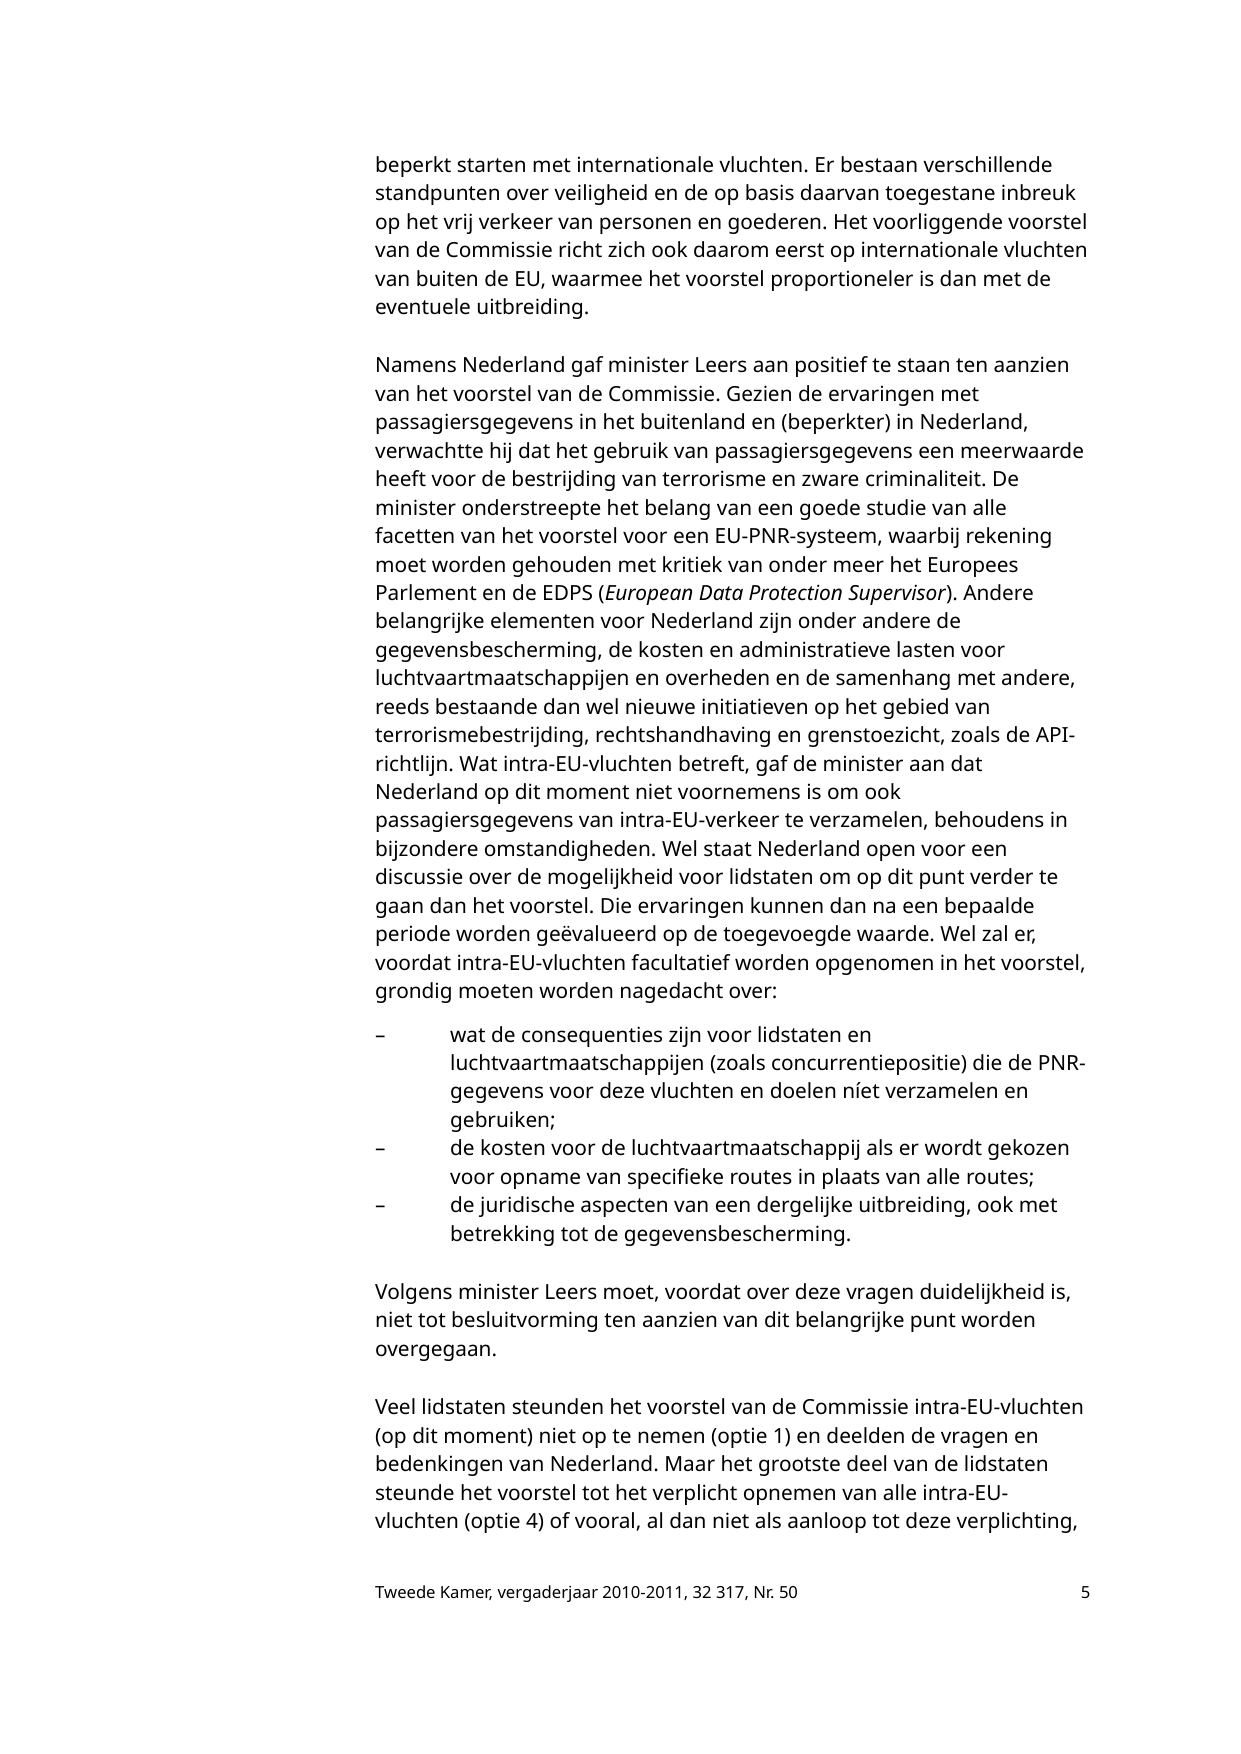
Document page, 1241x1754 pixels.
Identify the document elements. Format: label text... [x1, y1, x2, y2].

list de kosten voor de luchtvaartmaatschappij als er wordt gekozen voor opname van specifieke routes in plaats van alle routes; [375, 1133, 1090, 1190]
text beperkt starten met internationale vluchten. Er bestaan verschillende standpunten over veiligheid en de op basis daarvan toegestane inbreuk op het vrij verkeer van personen en goederen. Het voorliggende voorstel van de Commissie richt zich ook daarom eerst op internationale vluchten van buiten de EU, waarmee het voorstel proportioneler is dan met de eventuele uitbreiding. [375, 150, 1090, 321]
text Volgens minister Leers moet, voordat over deze vragen duidelijkheid is, niet tot besluitvorming ten aanzien van dit belangrijke punt worden overgegaan. [375, 1277, 1090, 1362]
text Veel lidstaten steunden het voorstel van de Commissie intra-EU-vluchten (op dit moment) niet op te nemen (optie 1) en deelden de vragen en bedenkingen van Nederland. Maar het grootste deel van de lidstaten steunde het voorstel tot het verplicht opnemen van alle intra-EU-vluchten (optie 4) of vooral, al dan niet als aanloop tot deze verplichting, [375, 1392, 1090, 1535]
text Namens Nederland gaf minister Leers aan positief te staan ten aanzien van het voorstel van de Commissie. Gezien de ervaringen met passagiersgegevens in het buitenland en (beperkter) in Nederland, verwachtte hij dat het gebruik van passagiersgegevens een meerwaarde heeft voor de bestrijding van terrorisme en zware criminaliteit. De minister onderstreepte het belang van een goede studie van alle facetten van het voorstel voor een EU-PNR-systeem, waarbij rekening moet worden gehouden met kritiek van onder meer het Europees Parlement en de EDPS (European Data Protection Supervisor). Andere belangrijke elementen voor Nederland zijn onder andere de gegevensbescherming, de kosten en administratieve lasten voor luchtvaartmaatschappijen en overheden en de samenhang met andere, reeds bestaande dan wel nieuwe initiatieven op het gebied van terrorismebestrijding, rechtshandhaving en grenstoezicht, zoals de API-richtlijn. Wat intra-EU-vluchten betreft, gaf de minister aan dat Nederland op dit moment niet voornemens is om ook passagiersgegevens van intra-EU-verkeer te verzamelen, behoudens in bijzondere omstandigheden. Wel staat Nederland open voor een discussie over de mogelijkheid voor lidstaten om op dit punt verder te gaan dan het voorstel. Die ervaringen kunnen dan na een bepaalde periode worden geëvalueerd op de toegevoegde waarde. Wel zal er, voordat intra-EU-vluchten facultatief worden opgenomen in het voorstel, grondig moeten worden nagedacht over: [375, 351, 1090, 1005]
list de juridische aspecten van een dergelijke uitbreiding, ook met betrekking tot de gegevensbescherming. [375, 1190, 1090, 1247]
list wat de consequenties zijn voor lidstaten en luchtvaartmaatschappijen (zoals concurrentiepositie) die de PNR-gegevens voor deze vluchten en doelen níet verzamelen en gebruiken; [375, 1020, 1090, 1133]
